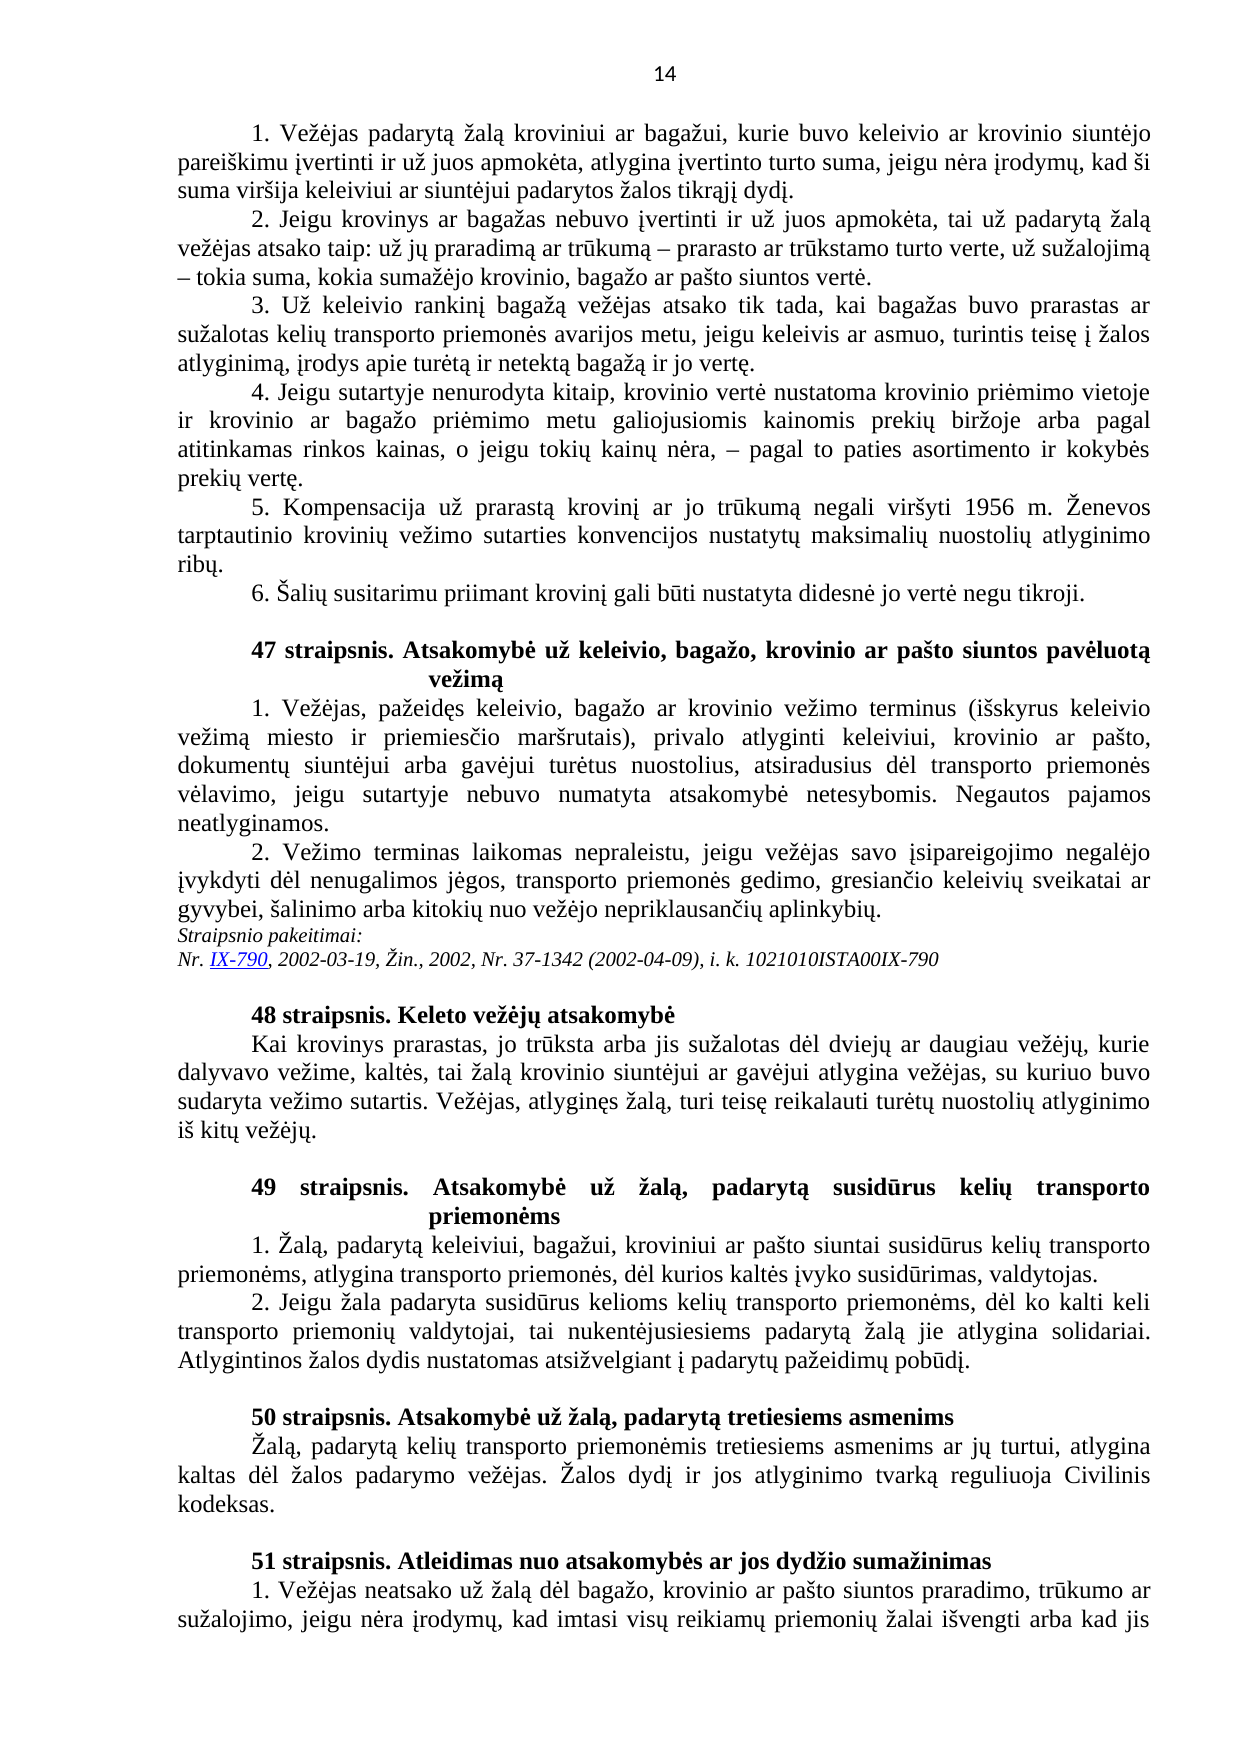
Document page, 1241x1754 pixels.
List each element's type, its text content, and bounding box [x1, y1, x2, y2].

text 4. Jeigu sutartyje nenurodyta kitaip, krovinio vertė nustatoma krovinio priėmimo vietoje ir krovinio ar bagažo priėmimo metu galiojusiomis kainomis prekių biržoje arba pagal atitinkamas rinkos kainas, o jeigu tokių kainų nėra, – pagal to paties asortimento ir kokybės prekių vertę. [177, 377, 1152, 492]
text 50 straipsnis. Atsakomybė už žalą, padarytą tretiesiems asmenims [177, 1402, 1152, 1431]
text 1. Vežėjas neatsako už žalą dėl bagažo, krovinio ar pašto siuntos praradimo, trūkumo ar sužalojimo, jeigu nėra įrodymų, kad imtasi visų reikiamų priemonių žalai išvengti arba kad jis [177, 1575, 1152, 1632]
text Kai krovinys prarastas, jo trūksta arba jis sužalotas dėl dviejų ar daugiau vežėjų, kurie dalyvavo vežime, kaltės, tai žalą krovinio siuntėjui ar gavėjui atlygina vežėjas, su kuriuo buvo sudaryta vežimo sutartis. Vežėjas, atlyginęs žalą, turi teisę reikalauti turėtų nuostolių atlyginimo iš kitų vežėjų. [177, 1029, 1152, 1144]
text 5. Kompensacija už prarastą krovinį ar jo trūkumą negali viršyti 1956 m. Ženevos tarptautinio krovinių vežimo sutarties konvencijos nustatytų maksimalių nuostolių atlyginimo ribų. [177, 492, 1152, 578]
text 1. Vežėjas, pažeidęs keleivio, bagažo ar krovinio vežimo terminus (išskyrus keleivio vežimą miesto ir priemiesčio maršrutais), privalo atlyginti keleiviui, krovinio ar pašto, dokumentų siuntėjui arba gavėjui turėtus nuostolius, atsiradusius dėl transporto priemonės vėlavimo, jeigu sutartyje nebuvo numatyta atsakomybė netesybomis. Negautos pajamos neatlyginamos. [177, 693, 1152, 837]
text 2. Jeigu krovinys ar bagažas nebuvo įvertinti ir už juos apmokėta, tai už padarytą žalą vežėjas atsako taip: už jų praradimą ar trūkumą – prarasto ar trūkstamo turto verte, už sužalojimą – tokia suma, kokia sumažėjo krovinio, bagažo ar pašto siuntos vertė. [177, 204, 1152, 291]
text 1. Žalą, padarytą keleiviui, bagažui, kroviniui ar pašto siuntai susidūrus kelių transporto priemonėms, atlygina transporto priemonės, dėl kurios kaltės įvyko susidūrimas, valdytojas. [177, 1230, 1152, 1287]
text 51 straipsnis. Atleidimas nuo atsakomybės ar jos dydžio sumažinimas [177, 1546, 1152, 1575]
text 3. Už keleivio rankinį bagažą vežėjas atsako tik tada, kai bagažas buvo prarastas ar sužalotas kelių transporto priemonės avarijos metu, jeigu keleivis ar asmuo, turintis teisę į žalos atlyginimą, įrodys apie turėtą ir netektą bagažą ir jo vertę. [177, 291, 1152, 377]
text 1. Vežėjas padarytą žalą kroviniui ar bagažui, kurie buvo keleivio ar krovinio siuntėjo pareiškimu įvertinti ir už juos apmokėta, atlygina įvertinto turto suma, jeigu nėra įrodymų, kad ši suma viršija keleiviui ar siuntėjui padarytos žalos tikrąjį dydį. [177, 118, 1152, 204]
text 2. Jeigu žala padaryta susidūrus kelioms kelių transporto priemonėms, dėl ko kalti keli transporto priemonių valdytojai, tai nukentėjusiesiems padarytą žalą jie atlygina solidariai. Atlygintinos žalos dydis nustatomas atsižvelgiant į padarytų pažeidimų pobūdį. [177, 1287, 1152, 1374]
text Žalą, padarytą kelių transporto priemonėmis tretiesiems asmenims ar jų turtui, atlygina kaltas dėl žalos padarymo vežėjas. Žalos dydį ir jos atlyginimo tvarką reguliuoja Civilinis kodeksas. [177, 1431, 1152, 1517]
text 47 straipsnis. Atsakomybė už keleivio, bagažo, krovinio ar pašto siuntos pavėluotą vežimą [251, 636, 1152, 693]
text Straipsnio pakeitimai: [177, 923, 1152, 947]
text 48 straipsnis. Keleto vežėjų atsakomybė [177, 1000, 1152, 1029]
text Nr. IX-790, 2002-03-19, Žin., 2002, Nr. 37-1342 (2002-04-09), i. k. 1021010ISTA00IX-790 [177, 947, 1152, 971]
text 49 straipsnis. Atsakomybė už žalą, padarytą susidūrus kelių transporto priemonėms [251, 1172, 1152, 1230]
text 2. Vežimo terminas laikomas nepraleistu, jeigu vežėjas savo įsipareigojimo negalėjo įvykdyti dėl nenugalimos jėgos, transporto priemonės gedimo, gresiančio keleivių sveikatai ar gyvybei, šalinimo arba kitokių nuo vežėjo nepriklausančių aplinkybių. [177, 837, 1152, 923]
text 6. Šalių susitarimu priimant krovinį gali būti nustatyta didesnė jo vertė negu tikroji. [177, 578, 1152, 607]
